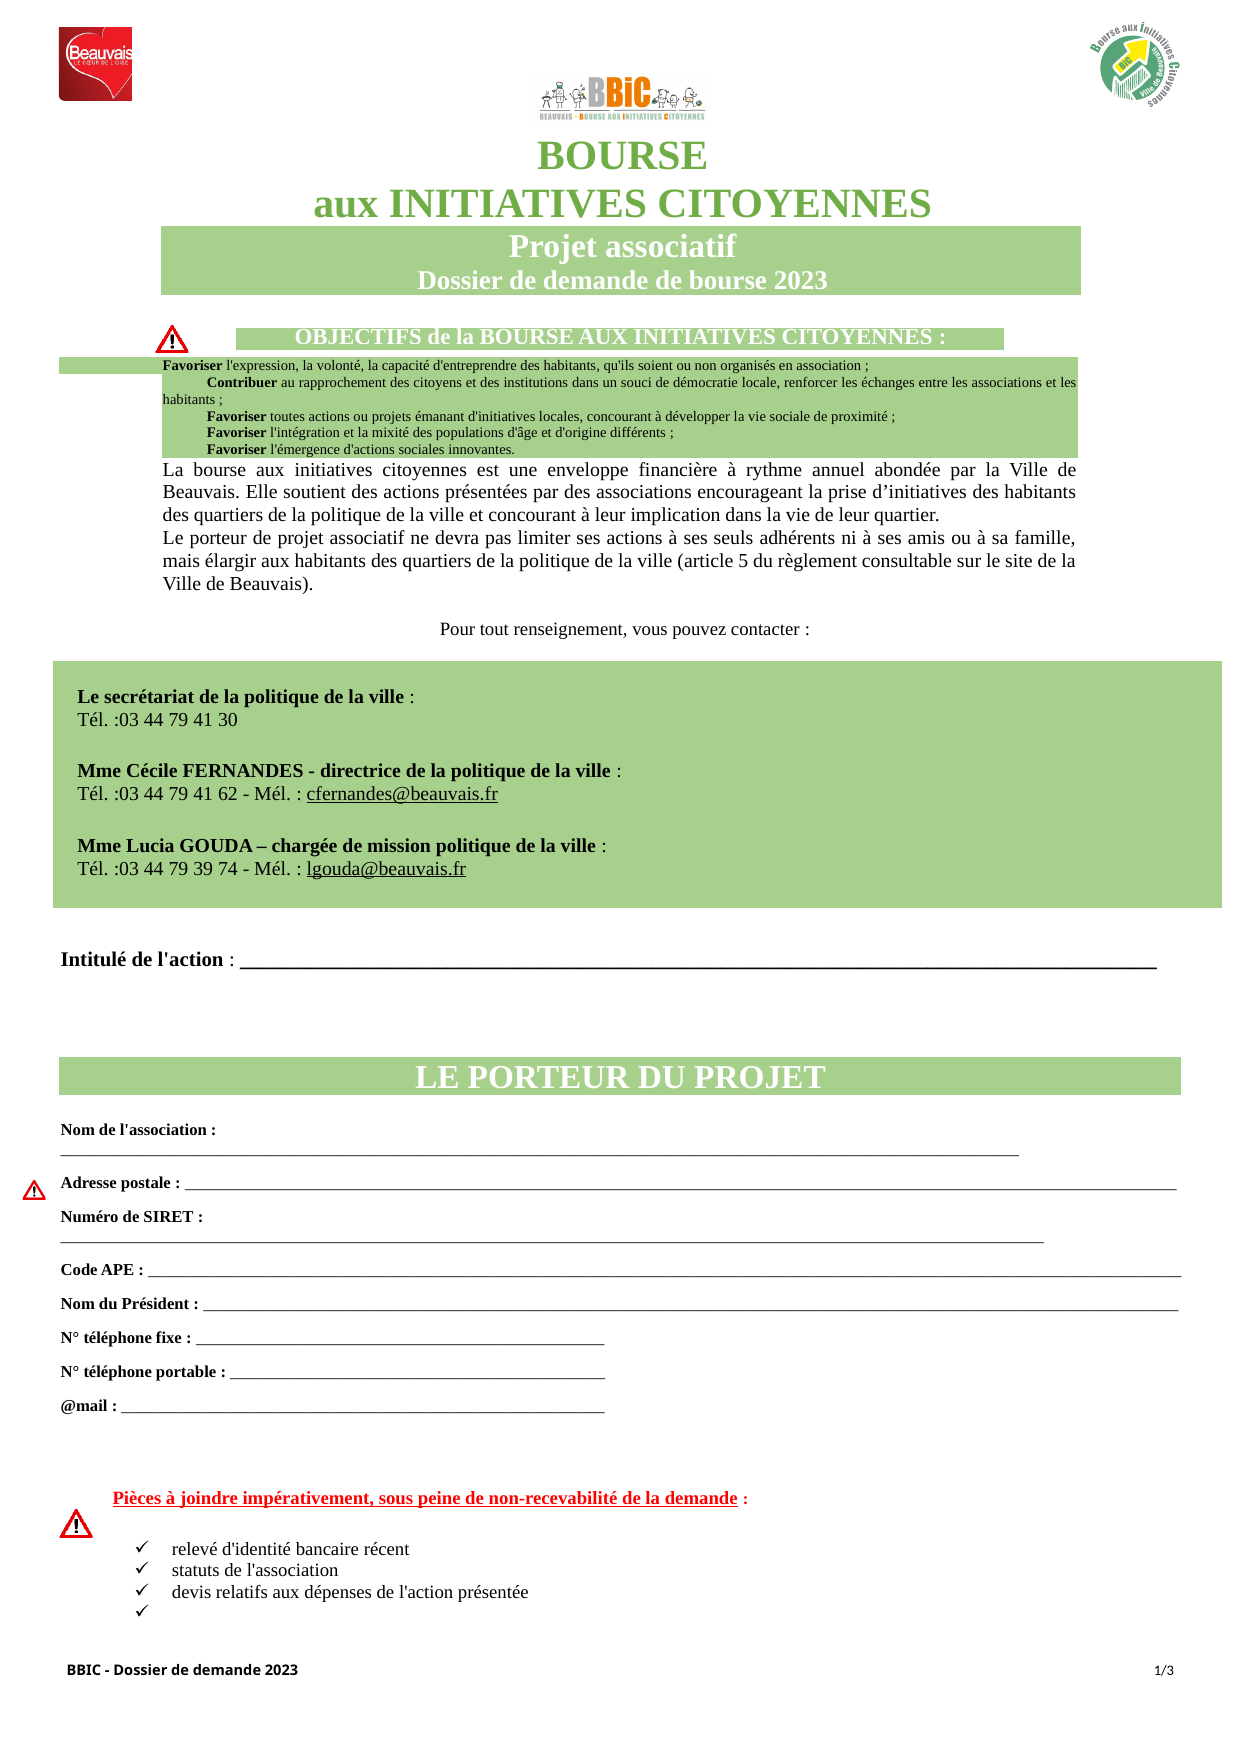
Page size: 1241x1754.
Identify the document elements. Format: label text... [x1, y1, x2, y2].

text  Mme Lucia GOUDA – chargée de mission politique de la ville : [53, 834, 1222, 857]
text  Le secrétariat de la politique de la ville : [53, 685, 1222, 708]
text LE PORTEUR DU PROJET [59, 1057, 1181, 1095]
text OBJECTIFS de la BOURSE AUX INITIATIVES CITOYENNES : [236, 328, 1004, 350]
text La bourse aux initiatives citoyennes est une enveloppe financière à rythme annuel abondée par la Ville de Beauvais. Elle soutient des actions présentées par des associations encourageant la prise d’initiatives des habitants des quartiers de la politique de la ville et concourant à leur implication dans la vie de leur quartier. [162, 458, 1078, 526]
text Numéro de SIRET : ______________________________________________________________________________________________________________________ [60, 1207, 1182, 1245]
text Intitulé de l'action : ________________________________________________________________________________ [60, 945, 1182, 971]
text Pièces à joindre impérativement, sous peine de non-recevabilité de la demande : [59, 1487, 1181, 1509]
text Favoriser l'intégration et la mixité des populations d'âge et d'origine différents ; [162, 424, 1078, 441]
text Nom du Président : _____________________________________________________________________________________________________________________ [60, 1294, 1182, 1313]
text Tél. :03 44 79 41 30 [53, 708, 1222, 731]
text Favoriser l'expression, la volonté, la capacité d'entreprendre des habitants, qu'ils soient ou non organisés en association ; [59, 357, 1078, 374]
text Favoriser toutes actions ou projets émanant d'initiatives locales, concourant à développer la vie sociale de proximité ; [162, 407, 1078, 424]
text N° téléphone portable : _____________________________________________ [60, 1362, 1182, 1381]
list statuts de l'association [134, 1559, 1181, 1581]
text Projet associatif [161, 226, 1081, 264]
text @mail : __________________________________________________________ [60, 1396, 1182, 1415]
text Pour tout renseignement, vous pouvez contacter : [59, 617, 1190, 639]
text Tél. :03 44 79 41 62 - Mél. : cfernandes@beauvais.fr [53, 782, 1222, 805]
text Contribuer au rapprochement des citoyens et des institutions dans un souci de démocratie locale, renforcer les échanges entre les associations et les habitants ; [162, 374, 1078, 407]
text Dossier de demande de bourse 2023 [161, 264, 1081, 295]
list relevé d'identité bancaire récent [134, 1538, 1181, 1559]
text Nom de l'association : ___________________________________________________________________________________________________________________ [60, 1120, 1182, 1158]
list devis relatifs aux dépenses de l'action présentée [134, 1581, 1181, 1602]
text aux INITIATIVES CITOYENNES [161, 178, 1081, 226]
text  Mme Cécile FERNANDES - directrice de la politique de la ville : [53, 759, 1222, 782]
text Le porteur de projet associatif ne devra pas limiter ses actions à ses seuls adhérents ni à ses amis ou à sa famille, mais élargir aux habitants des quartiers de la politique de la ville (article 5 du règlement consultable sur le site de la Ville de Beauvais). [162, 526, 1078, 594]
text Adresse postale : _______________________________________________________________________________________________________________________ [60, 1173, 1182, 1192]
text Favoriser l'émergence d'actions sociales innovantes. [162, 441, 1078, 458]
text BOURSE [161, 130, 1081, 178]
text Code APE : ____________________________________________________________________________________________________________________________ [60, 1260, 1182, 1279]
text Tél. :03 44 79 39 74 - Mél. : lgouda@beauvais.fr [53, 857, 1222, 879]
text N° téléphone fixe : _________________________________________________ [60, 1328, 1182, 1347]
